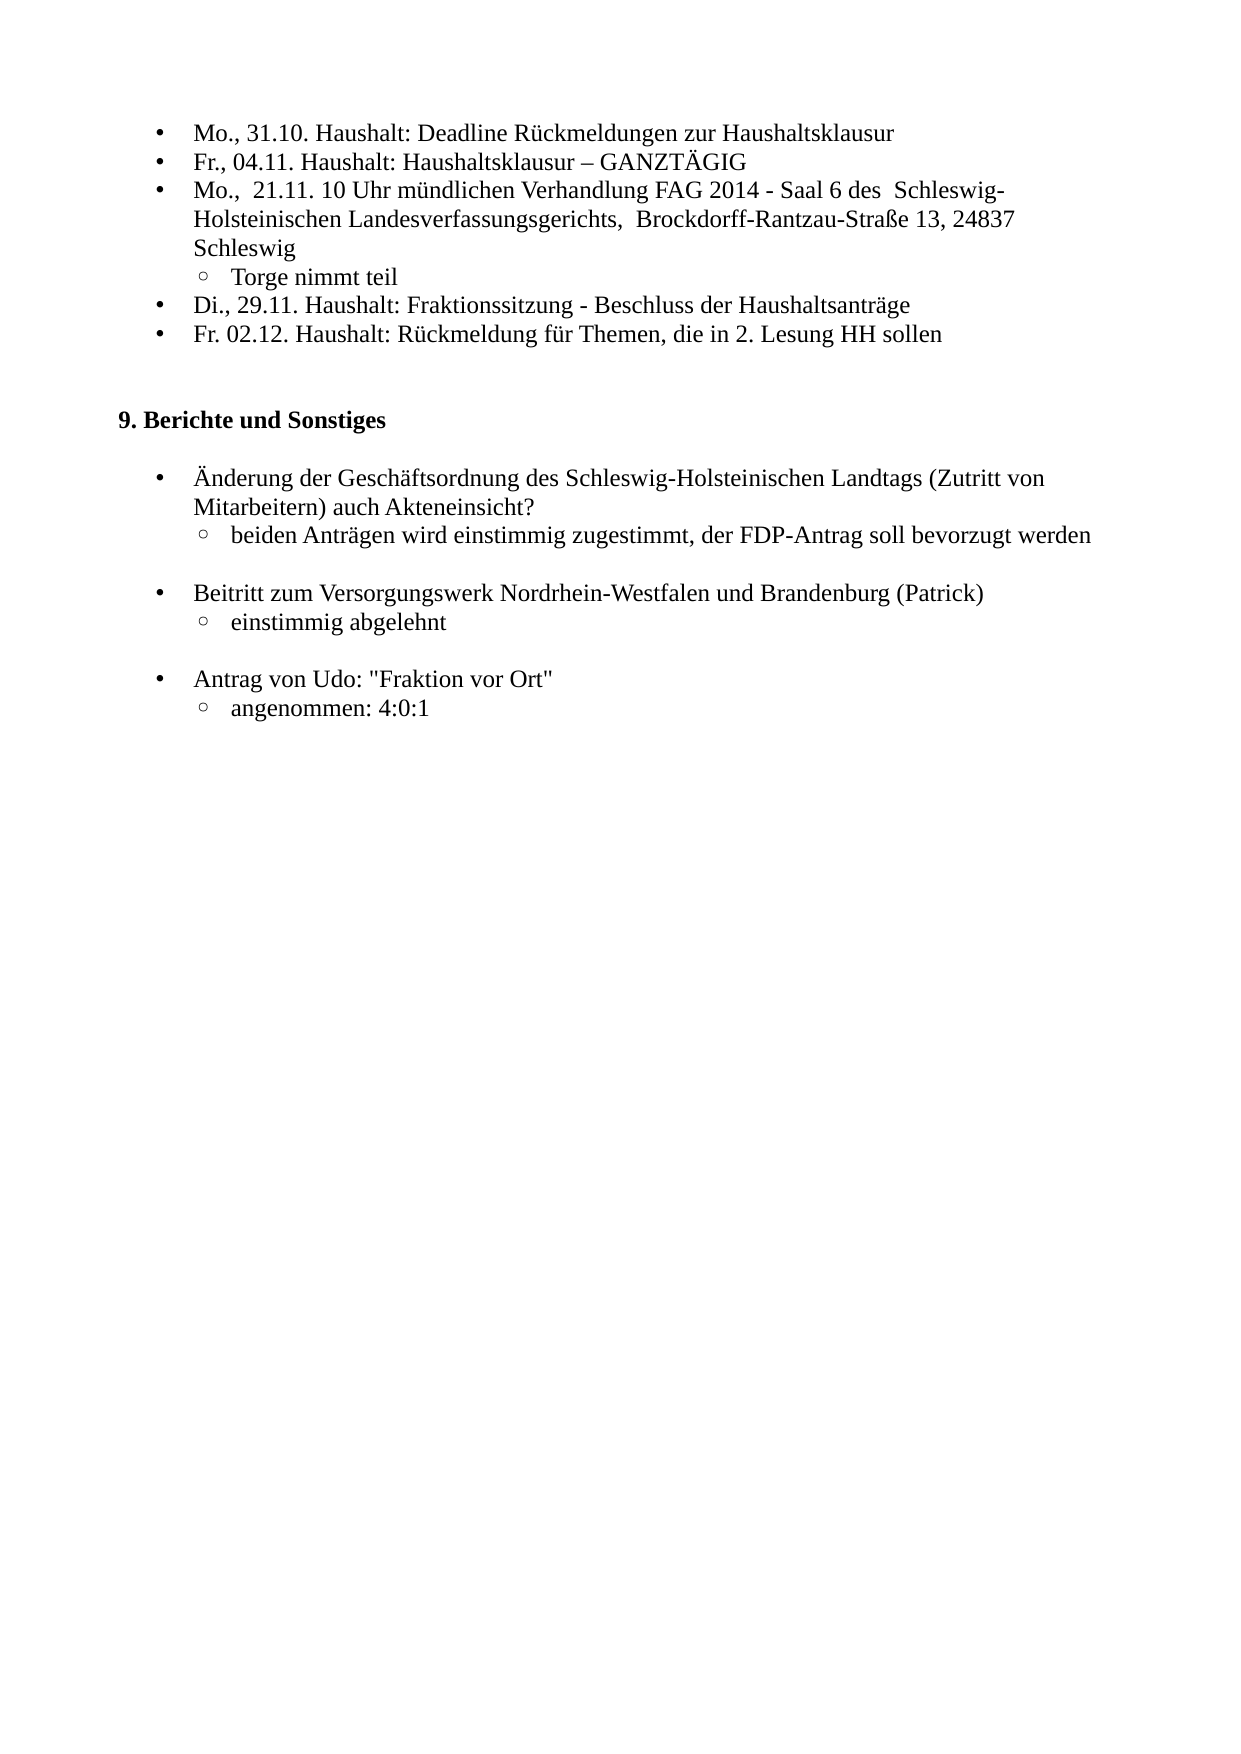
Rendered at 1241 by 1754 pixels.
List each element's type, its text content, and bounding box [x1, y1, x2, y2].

list Fr. 02.12. Haushalt: Rückmeldung für Themen, die in 2. Lesung HH sollen [156, 319, 1122, 348]
list angenommen: 4:0:1 [193, 693, 1122, 722]
list beiden Anträgen wird einstimmig zugestimmt, der FDP-Antrag soll bevorzugt werden [193, 521, 1122, 549]
list Di., 29.11. Haushalt: Fraktionssitzung - Beschluss der Haushaltsanträge [156, 291, 1122, 319]
list einstimmig abgelehnt [193, 607, 1122, 636]
list Torge nimmt teil [193, 262, 1122, 291]
list Änderung der Geschäftsordnung des Schleswig-Holsteinischen Landtags (Zutritt von Mitarbeitern) auch Akteneinsicht? [156, 463, 1122, 521]
list Fr., 04.11. Haushalt: Haushaltsklausur – GANZTÄGIG [156, 147, 1122, 176]
list Beitritt zum Versorgungswerk Nordrhein-Westfalen und Brandenburg (Patrick) [156, 578, 1122, 607]
list Antrag von Udo: "Fraktion vor Ort" [156, 664, 1122, 693]
list Mo., 21.11. 10 Uhr mündlichen Verhandlung FAG 2014 - Saal 6 des Schleswig-Holsteinischen Landesverfassungsgerichts, Brockdorff-Rantzau-Straße 13, 24837 Schleswig [156, 176, 1122, 262]
text 9. Berichte und Sonstiges [118, 406, 1122, 434]
list Mo., 31.10. Haushalt: Deadline Rückmeldungen zur Haushaltsklausur [156, 118, 1122, 147]
